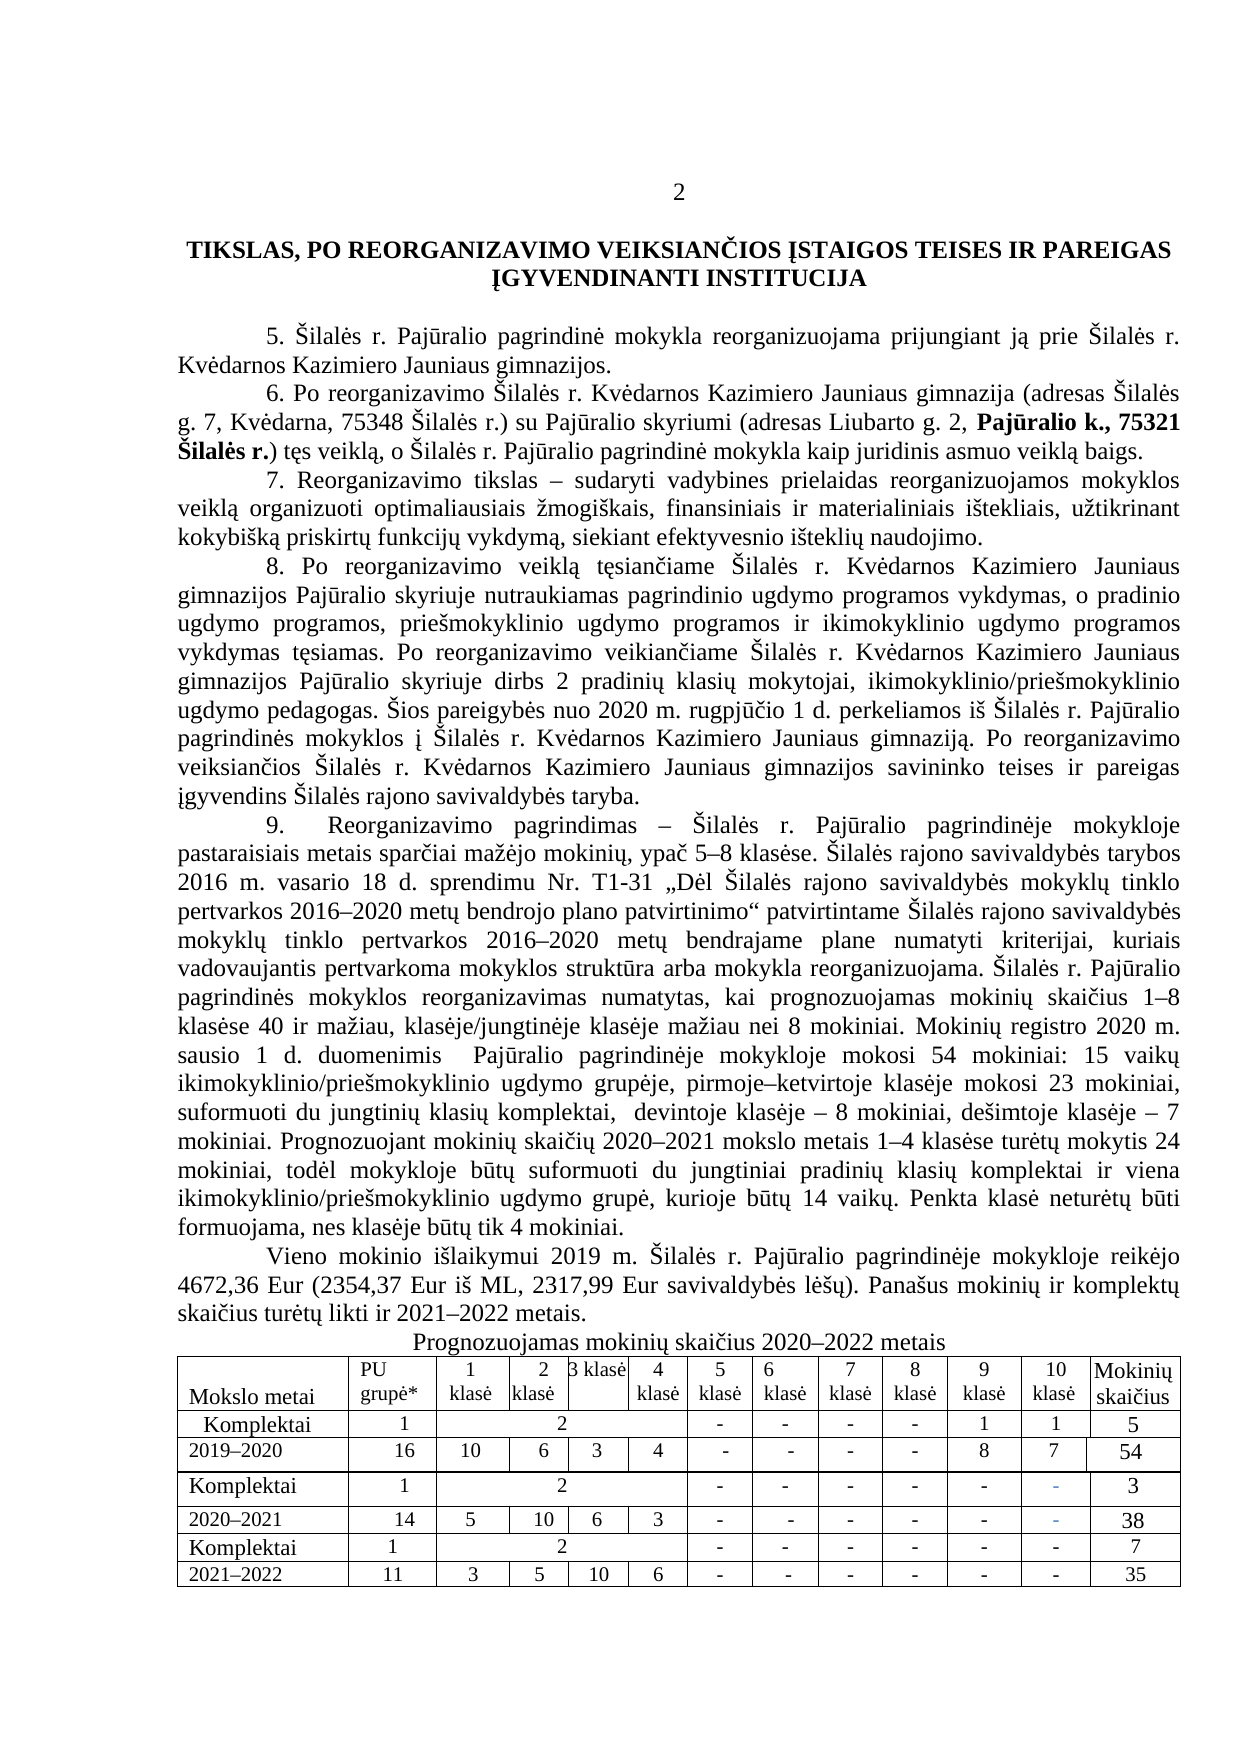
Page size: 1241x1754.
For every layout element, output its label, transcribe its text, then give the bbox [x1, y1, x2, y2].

table_header 10 klasė [1022, 1357, 1090, 1410]
table_cell - [1022, 1562, 1090, 1586]
table_cell 3 [1091, 1473, 1180, 1506]
table_cell - [1022, 1473, 1090, 1506]
table_cell 3 [569, 1438, 628, 1471]
table_header 2 klasė [510, 1357, 568, 1410]
table_cell 5 [1091, 1411, 1180, 1437]
table_cell 10 [569, 1562, 628, 1586]
table_cell - [819, 1507, 882, 1533]
table_cell - [819, 1438, 882, 1471]
table_cell - [883, 1473, 947, 1506]
table_cell 2 [437, 1534, 687, 1561]
text 5. Šilalės r. Pajūralio pagrindinė mokykla reorganizuojama prijungiant ją prie Šilalės r. Kvėdarnos Kazimiero Jauniaus gimnazijos. [177, 321, 1181, 378]
table_cell 2019–2020 [178, 1438, 348, 1471]
table_header 3 klasė [569, 1357, 628, 1410]
table_cell 3 [629, 1507, 687, 1533]
table_cell - [883, 1438, 947, 1471]
table_header 1 klasė [437, 1357, 509, 1410]
table_cell - [753, 1534, 818, 1561]
table_cell 1 [1022, 1411, 1090, 1437]
table_header 4 klasė [629, 1357, 687, 1410]
table_cell 10 [437, 1438, 509, 1471]
table_cell - [948, 1562, 1021, 1586]
table_cell - [948, 1507, 1021, 1533]
text Vieno mokinio išlaikymui 2019 m. Šilalės r. Pajūralio pagrindinėje mokykloje reikėjo 4672,36 Eur (2354,37 Eur iš ML, 2317,99 Eur savivaldybės lėšų). Panašus mokinių ir komplektų skaičius turėtų likti ir 2021–2022 metais. [177, 1241, 1181, 1327]
table_cell 2020–2021 [178, 1507, 348, 1533]
table_cell 2021–2022 [178, 1562, 348, 1586]
table_cell - [688, 1438, 752, 1471]
text 7. Reorganizavimo tikslas – sudaryti vadybines prielaidas reorganizuojamos mokyklos veiklą organizuoti optimaliausiais žmogiškais, finansiniais ir materialiniais ištekliais, užtikrinant kokybišką priskirtų funkcijų vykdymą, siekiant efektyvesnio išteklių naudojimo. [177, 465, 1181, 551]
table_cell - [948, 1534, 1021, 1561]
table_cell 5 [437, 1507, 509, 1533]
table_cell 1 [948, 1411, 1021, 1437]
table_cell - [819, 1473, 882, 1506]
table_cell - [883, 1507, 947, 1533]
table_cell - [819, 1411, 882, 1437]
table_cell - [688, 1507, 752, 1533]
table_header 5 klasė [688, 1357, 752, 1410]
table_cell 3 [437, 1562, 509, 1586]
table_cell 4 [629, 1438, 687, 1471]
table_cell - [688, 1534, 752, 1561]
table_cell - [688, 1562, 752, 1586]
table_cell - [753, 1507, 818, 1533]
table_cell 7 [1022, 1438, 1086, 1471]
table_header 6 klasė [753, 1357, 818, 1410]
table_cell 38 [1091, 1507, 1180, 1533]
table_cell - [883, 1411, 947, 1437]
table_cell 6 [629, 1562, 687, 1586]
text 6. Po reorganizavimo Šilalės r. Kvėdarnos Kazimiero Jauniaus gimnazija (adresas Šilalės g. 7, Kvėdarna, 75348 Šilalės r.) su Pajūralio skyriumi (adresas Liubarto g. 2, Pajūralio k., 75321 Šilalės r.) tęs veiklą, o Šilalės r. Pajūralio pagrindinė mokykla kaip juridinis asmuo veiklą baigs. [177, 378, 1181, 465]
table_cell 14 [349, 1507, 436, 1533]
table_cell 2 [437, 1411, 687, 1437]
table_cell 10 [510, 1507, 568, 1533]
table_cell - [753, 1473, 818, 1506]
table_cell - [753, 1411, 818, 1437]
table_cell Komplektai [178, 1473, 348, 1506]
table_cell 1 [349, 1534, 436, 1561]
table_cell - [883, 1534, 947, 1561]
table_cell - [819, 1534, 882, 1561]
table_cell Komplektai [178, 1534, 348, 1561]
table_cell 1 [349, 1411, 436, 1437]
table_cell 8 [948, 1438, 1021, 1471]
table_header 9 klasė [948, 1357, 1021, 1410]
text Prognozuojamas mokinių skaičius 2020–2022 metais [177, 1327, 1181, 1356]
table_cell Komplektai [178, 1411, 348, 1437]
table_cell - [688, 1473, 752, 1506]
table_cell - [753, 1438, 818, 1471]
table_cell - [883, 1562, 947, 1586]
table_header Mokinių skaičius [1091, 1357, 1180, 1410]
table_header Mokslo metai [178, 1357, 348, 1410]
table_cell 54 [1087, 1438, 1180, 1471]
text 9. Reorganizavimo pagrindimas – Šilalės r. Pajūralio pagrindinėje mokykloje pastaraisiais metais sparčiai mažėjo mokinių, ypač 5–8 klasėse. Šilalės rajono savivaldybės tarybos 2016 m. vasario 18 d. sprendimu Nr. T1-31 „Dėl Šilalės rajono savivaldybės mokyklų tinklo pertvarkos 2016–2020 metų bendrojo plano patvirtinimo“ patvirtintame Šilalės rajono savivaldybės mokyklų tinklo pertvarkos 2016–2020 metų bendrajame plane numatyti kriterijai, kuriais vadovaujantis pertvarkoma mokyklos struktūra arba mokykla reorganizuojama. Šilalės r. Pajūralio pagrindinės mokyklos reorganizavimas numatytas, kai prognozuojamas mokinių skaičius 1–8 klasėse 40 ir mažiau, klasėje/jungtinėje klasėje mažiau nei 8 mokiniai. Mokinių registro 2020 m. sausio 1 d. duomenimis Pajūralio pagrindinėje mokykloje mokosi 54 mokiniai: 15 vaikų ikimokyklinio/priešmokyklinio ugdymo grupėje, pirmoje–ketvirtoje klasėje mokosi 23 mokiniai, suformuoti du jungtinių klasių komplektai, devintoje klasėje – 8 mokiniai, dešimtoje klasėje – 7 mokiniai. Prognozuojant mokinių skaičių 2020–2021 mokslo metais 1–4 klasėse turėtų mokytis 24 mokiniai, todėl mokykloje būtų suformuoti du jungtiniai pradinių klasių komplektai ir viena ikimokyklinio/priešmokyklinio ugdymo grupė, kurioje būtų 14 vaikų. Penkta klasė neturėtų būti formuojama, nes klasėje būtų tik 4 mokiniai. [177, 810, 1181, 1241]
table_cell 7 [1091, 1534, 1180, 1561]
text TIKSLAS, PO REORGANIZAVIMO VEIKSIANČIOS ĮSTAIGOS TEISES IR PAREIGAS ĮGYVENDINANTI INSTITUCIJA [177, 235, 1181, 292]
table_header 8 klasė [883, 1357, 947, 1410]
table_header 7 klasė [819, 1357, 882, 1410]
text 8. Po reorganizavimo veiklą tęsiančiame Šilalės r. Kvėdarnos Kazimiero Jauniaus gimnazijos Pajūralio skyriuje nutraukiamas pagrindinio ugdymo programos vykdymas, o pradinio ugdymo programos, priešmokyklinio ugdymo programos ir ikimokyklinio ugdymo programos vykdymas tęsiamas. Po reorganizavimo veikiančiame Šilalės r. Kvėdarnos Kazimiero Jauniaus gimnazijos Pajūralio skyriuje dirbs 2 pradinių klasių mokytojai, ikimokyklinio/priešmokyklinio ugdymo pedagogas. Šios pareigybės nuo 2020 m. rugpjūčio 1 d. perkeliamos iš Šilalės r. Pajūralio pagrindinės mokyklos į Šilalės r. Kvėdarnos Kazimiero Jauniaus gimnaziją. Po reorganizavimo veiksiančios Šilalės r. Kvėdarnos Kazimiero Jauniaus gimnazijos savininko teises ir pareigas įgyvendins Šilalės rajono savivaldybės taryba. [177, 551, 1181, 810]
table_cell 6 [510, 1438, 568, 1471]
table_cell 6 [569, 1507, 628, 1533]
table_cell - [819, 1562, 882, 1586]
table_cell 2 [437, 1473, 687, 1506]
table_cell - [948, 1473, 1021, 1506]
table_cell - [688, 1411, 752, 1437]
table_header PU grupė* [349, 1357, 436, 1410]
table_cell - [1022, 1507, 1090, 1533]
table_cell 11 [349, 1562, 436, 1586]
table_cell - [753, 1562, 818, 1586]
table_cell - [1022, 1534, 1090, 1561]
table_cell 1 [349, 1473, 436, 1506]
table_cell 35 [1091, 1562, 1180, 1586]
table_cell 5 [510, 1562, 568, 1586]
table_cell 16 [349, 1438, 436, 1471]
